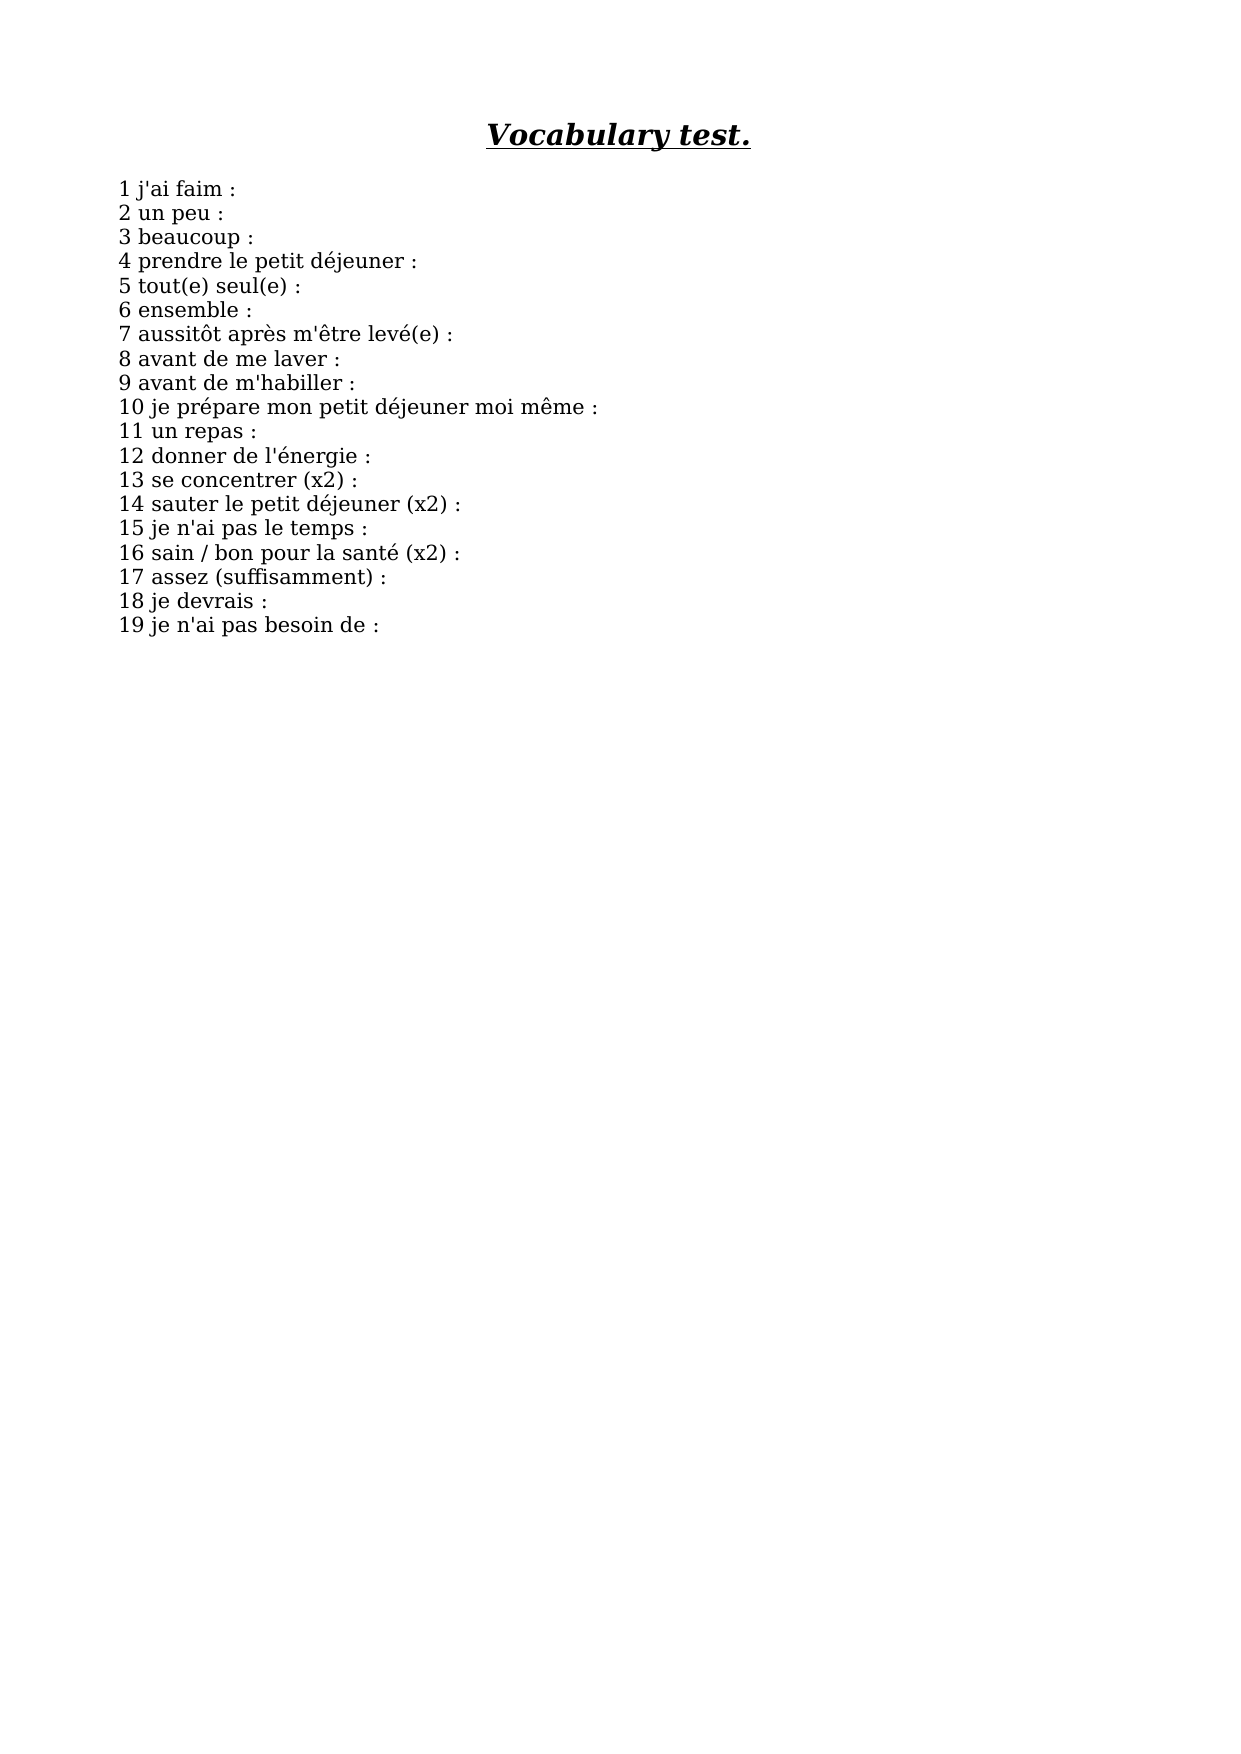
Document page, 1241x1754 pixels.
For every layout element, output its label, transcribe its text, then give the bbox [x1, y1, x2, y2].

text 2 un peu : [118, 201, 1122, 225]
text 11 un repas : [118, 419, 1122, 444]
text 16 sain / bon pour la santé (x2) : [118, 541, 1122, 565]
text 18 je devrais : [118, 589, 1122, 613]
text 8 avant de me laver : [118, 347, 1122, 371]
text Vocabulary test. [118, 118, 1122, 152]
text 12 donner de l'énergie : [118, 444, 1122, 468]
text 6 ensemble : [118, 298, 1122, 322]
text 15 je n'ai pas le temps : [118, 516, 1122, 541]
text 14 sauter le petit déjeuner (x2) : [118, 492, 1122, 516]
text 3 beaucoup : [118, 225, 1122, 249]
text 9 avant de m'habiller : [118, 371, 1122, 395]
text 17 assez (suffisamment) : [118, 565, 1122, 589]
text 10 je prépare mon petit déjeuner moi même : [118, 395, 1122, 419]
text 13 se concentrer (x2) : [118, 468, 1122, 492]
text 4 prendre le petit déjeuner : [118, 249, 1122, 274]
text 1 j'ai faim : [118, 177, 1122, 201]
text 19 je n'ai pas besoin de : [118, 613, 1122, 638]
text 5 tout(e) seul(e) : [118, 274, 1122, 298]
text 7 aussitôt après m'être levé(e) : [118, 322, 1122, 347]
